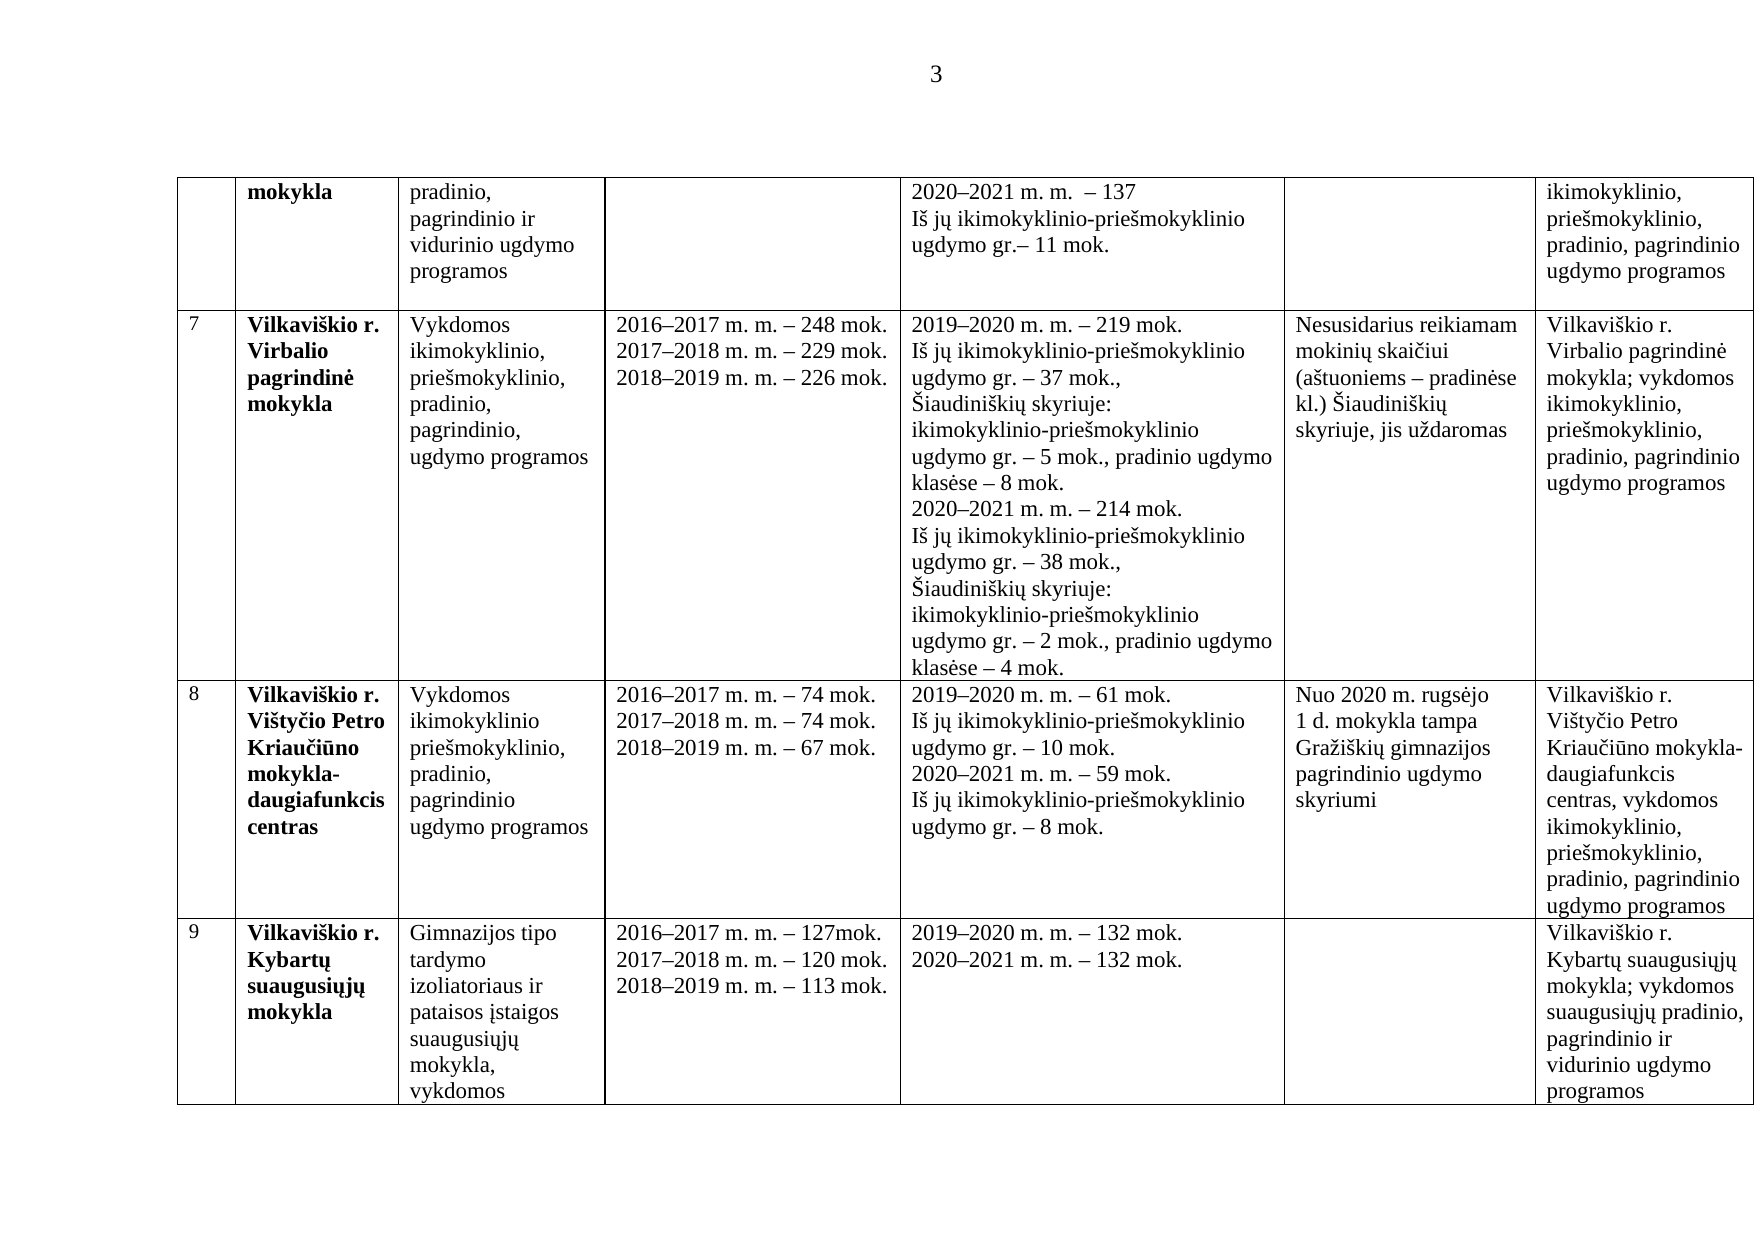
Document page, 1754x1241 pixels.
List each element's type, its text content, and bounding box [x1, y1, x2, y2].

table_cell Vilkaviškio r. Kybartų suaugusiųjų mokykla [236, 919, 398, 1104]
table_cell [606, 178, 900, 310]
table_cell mokykla [236, 178, 398, 310]
table_cell [1285, 178, 1535, 310]
table_cell 9 [178, 919, 235, 1104]
table_cell 2020–2021 m. m. – 137 Iš jų ikimokyklinio-priešmokyklinio ugdymo gr.– 11 mok. [901, 178, 1284, 310]
table_cell 2019–2020 m. m. – 219 mok. Iš jų ikimokyklinio-priešmokyklinio ugdymo gr. – 37 mok., Šiaudiniškių skyriuje: ikimokyklinio-priešmokyklinio ugdymo gr. – 5 mok., pradinio ugdymo klasėse – 8 mok. 2020–2021 m. m. – 214 mok. Iš jų ikimokyklinio-priešmokyklinio ugdymo gr. – 38 mok., Šiaudiniškių skyriuje: ikimokyklinio-priešmokyklinio ugdymo gr. – 2 mok., pradinio ugdymo klasėse – 4 mok. [901, 311, 1284, 680]
table_cell Vilkaviškio r. Vištyčio Petro Kriaučiūno mokykla-daugiafunkcis centras [236, 681, 398, 918]
table_cell 2019–2020 m. m. – 132 mok. 2020–2021 m. m. – 132 mok. [901, 919, 1284, 1104]
table_cell 2019–2020 m. m. – 61 mok. Iš jų ikimokyklinio-priešmokyklinio ugdymo gr. – 10 mok. 2020–2021 m. m. – 59 mok. Iš jų ikimokyklinio-priešmokyklinio ugdymo gr. – 8 mok. [901, 681, 1284, 918]
table_cell 2016–2017 m. m. – 248 mok. 2017–2018 m. m. – 229 mok. 2018–2019 m. m. – 226 mok. [606, 311, 900, 680]
table_cell Gimnazijos tipo tardymo izoliatoriaus ir pataisos įstaigos suaugusiųjų mokykla, vykdomos [399, 919, 604, 1104]
table_cell Vykdomos ikimokyklinio priešmokyklinio, pradinio, pagrindinio ugdymo programos [399, 681, 604, 918]
table_cell Nuo 2020 m. rugsėjo 1 d. mokykla tampa Gražiškių gimnazijos pagrindinio ugdymo skyriumi [1285, 681, 1535, 918]
table_cell Vilkaviškio r. Virbalio pagrindinė mokykla; vykdomos ikimokyklinio, priešmokyklinio, pradinio, pagrindinio ugdymo programos [1536, 311, 1753, 680]
table_cell Vykdomos ikimokyklinio, priešmokyklinio, pradinio, pagrindinio, ugdymo programos [399, 311, 604, 680]
table_cell [1285, 919, 1535, 1104]
table_cell pradinio, pagrindinio ir vidurinio ugdymo programos [399, 178, 604, 310]
table_cell 2016–2017 m. m. – 74 mok. 2017–2018 m. m. – 74 mok. 2018–2019 m. m. – 67 mok. [606, 681, 900, 918]
table_cell 8 [178, 681, 235, 918]
table_cell Nesusidarius reikiamam mokinių skaičiui (aštuoniems – pradinėse kl.) Šiaudiniškių skyriuje, jis uždaromas [1285, 311, 1535, 680]
table_cell ikimokyklinio, priešmokyklinio, pradinio, pagrindinio ugdymo programos [1536, 178, 1753, 310]
table_cell [178, 178, 235, 310]
table_cell Vilkaviškio r. Kybartų suaugusiųjų mokykla; vykdomos suaugusiųjų pradinio, pagrindinio ir vidurinio ugdymo programos [1536, 919, 1753, 1104]
table_cell Vilkaviškio r. Virbalio pagrindinė mokykla [236, 311, 398, 680]
table_cell 7 [178, 311, 235, 680]
table_cell Vilkaviškio r. Vištyčio Petro Kriaučiūno mokykla-daugiafunkcis centras, vykdomos ikimokyklinio, priešmokyklinio, pradinio, pagrindinio ugdymo programos [1536, 681, 1753, 918]
table_cell 2016–2017 m. m. – 127mok. 2017–2018 m. m. – 120 mok. 2018–2019 m. m. – 113 mok. [606, 919, 900, 1104]
